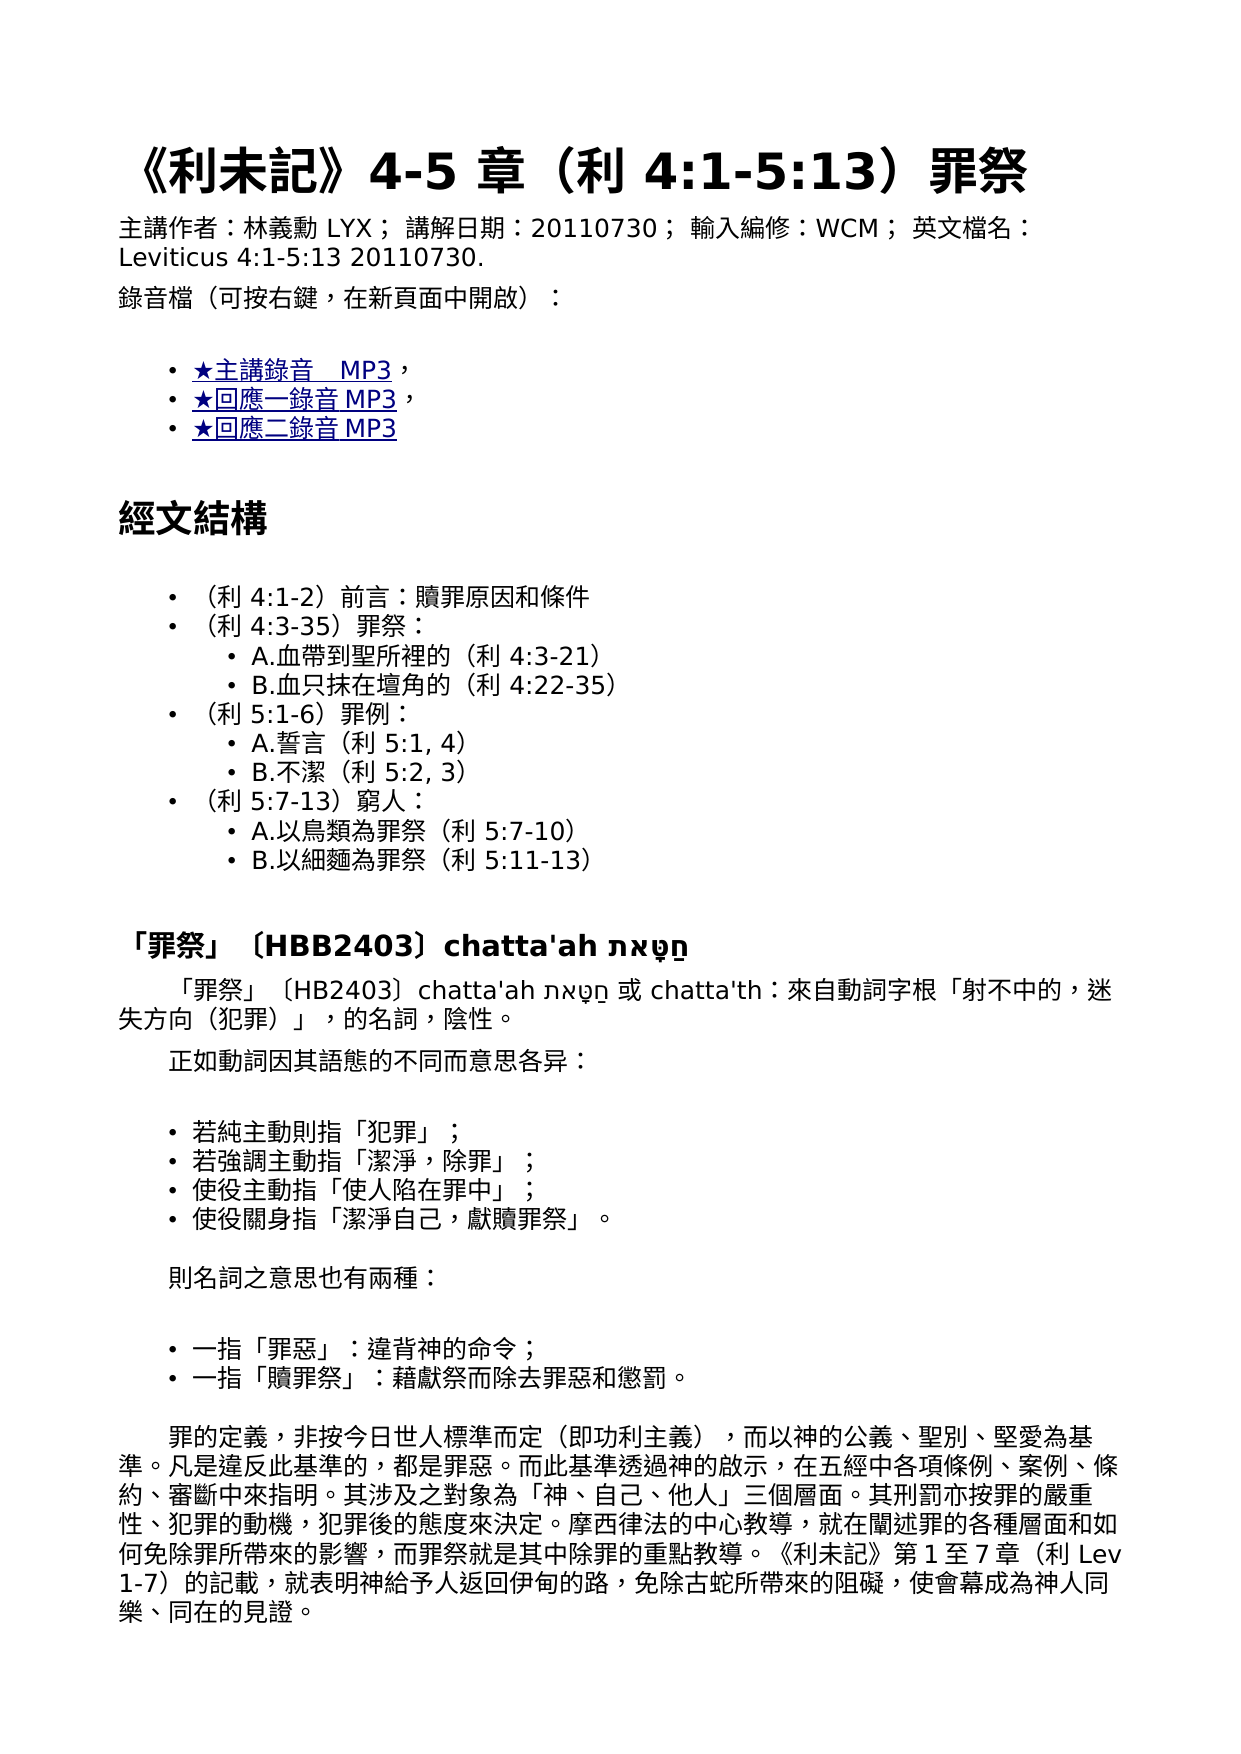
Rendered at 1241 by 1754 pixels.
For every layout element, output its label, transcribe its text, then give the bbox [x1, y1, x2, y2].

list ★主講錄音 MP3， [177, 356, 1122, 385]
list A.以鳥類為罪祭（利 5:7-10） [236, 817, 1122, 846]
list ★回應一錄音MP3， [177, 385, 1122, 414]
list （利 4:1-2）前言：贖罪原因和條件 [177, 583, 1122, 613]
text 錄音檔（可按右鍵，在新頁面中開啟）： [118, 285, 1122, 314]
text 則名詞之意思也有兩種： [118, 1264, 1122, 1293]
list 使役主動指「使人陷在罪中」； [177, 1176, 1122, 1206]
subtitle 經文結構 [118, 498, 1122, 541]
list （利 4:3-35）罪祭： [177, 613, 1122, 642]
list B.以細麵為罪祭（利 5:11-13） [236, 846, 1122, 875]
subtitle 「罪祭」〔HBB2403〕chatta'ah חַטָּאת [118, 929, 1122, 963]
list 使役關身指「潔淨自己，獻贖罪祭」。 [177, 1206, 1122, 1235]
list 若強調主動指「潔淨，除罪」； [177, 1147, 1122, 1176]
list 一指「罪惡」：違背神的命令； [177, 1335, 1122, 1364]
list ★回應二錄音MP3 [177, 414, 1122, 443]
text 罪的定義，非按今日世人標準而定（即功利主義），而以神的公義、聖別、堅愛為基準。凡是違反此基準的，都是罪惡。而此基準透過神的啟示，在五經中各項條例、案例、條約、審斷中來指明。其涉及之對象為「神、自己、他人」三個層面。其刑罰亦按罪的嚴重性、犯罪的動機，犯罪後的態度來決定。摩西律法的中心教導，就在闡述罪的各種層面和如何免除罪所帶來的影響，而罪祭就是其中除罪的重點教導。《利未記》第1至7章（利 Lev 1-7）的記載，就表明神給予人返回伊甸的路，免除古蛇所帶來的阻礙，使會幕成為神人同樂、同在的見證。 [118, 1423, 1122, 1627]
subtitle 《利未記》4-5 章（利 4:1-5:13）罪祭 [118, 143, 1122, 201]
list A.血帶到聖所裡的（利 4:3-21） [236, 642, 1122, 671]
text 「罪祭」〔HB2403〕chatta'ah חַטָּאת 或 chatta'th：來自動詞字根「射不中的，迷失方向（犯罪）」，的名詞，陰性。 [118, 976, 1122, 1034]
list B.血只抹在壇角的（利 4:22-35） [236, 671, 1122, 700]
list （利 5:1-6）罪例： [177, 700, 1122, 729]
text 正如動詞因其語態的不同而意思各异： [118, 1047, 1122, 1076]
list （利 5:7-13）窮人： [177, 788, 1122, 817]
list B.不潔（利 5:2, 3） [236, 758, 1122, 788]
list 若純主動則指「犯罪」； [177, 1118, 1122, 1147]
list A.誓言（利 5:1, 4） [236, 729, 1122, 758]
text 主講作者：林義勳 LYX； 講解日期：20110730； 輸入編修：WCM； 英文檔名：Leviticus 4:1-5:13 20110730. [118, 214, 1122, 272]
list 一指「贖罪祭」：藉獻祭而除去罪惡和懲罰。 [177, 1364, 1122, 1394]
